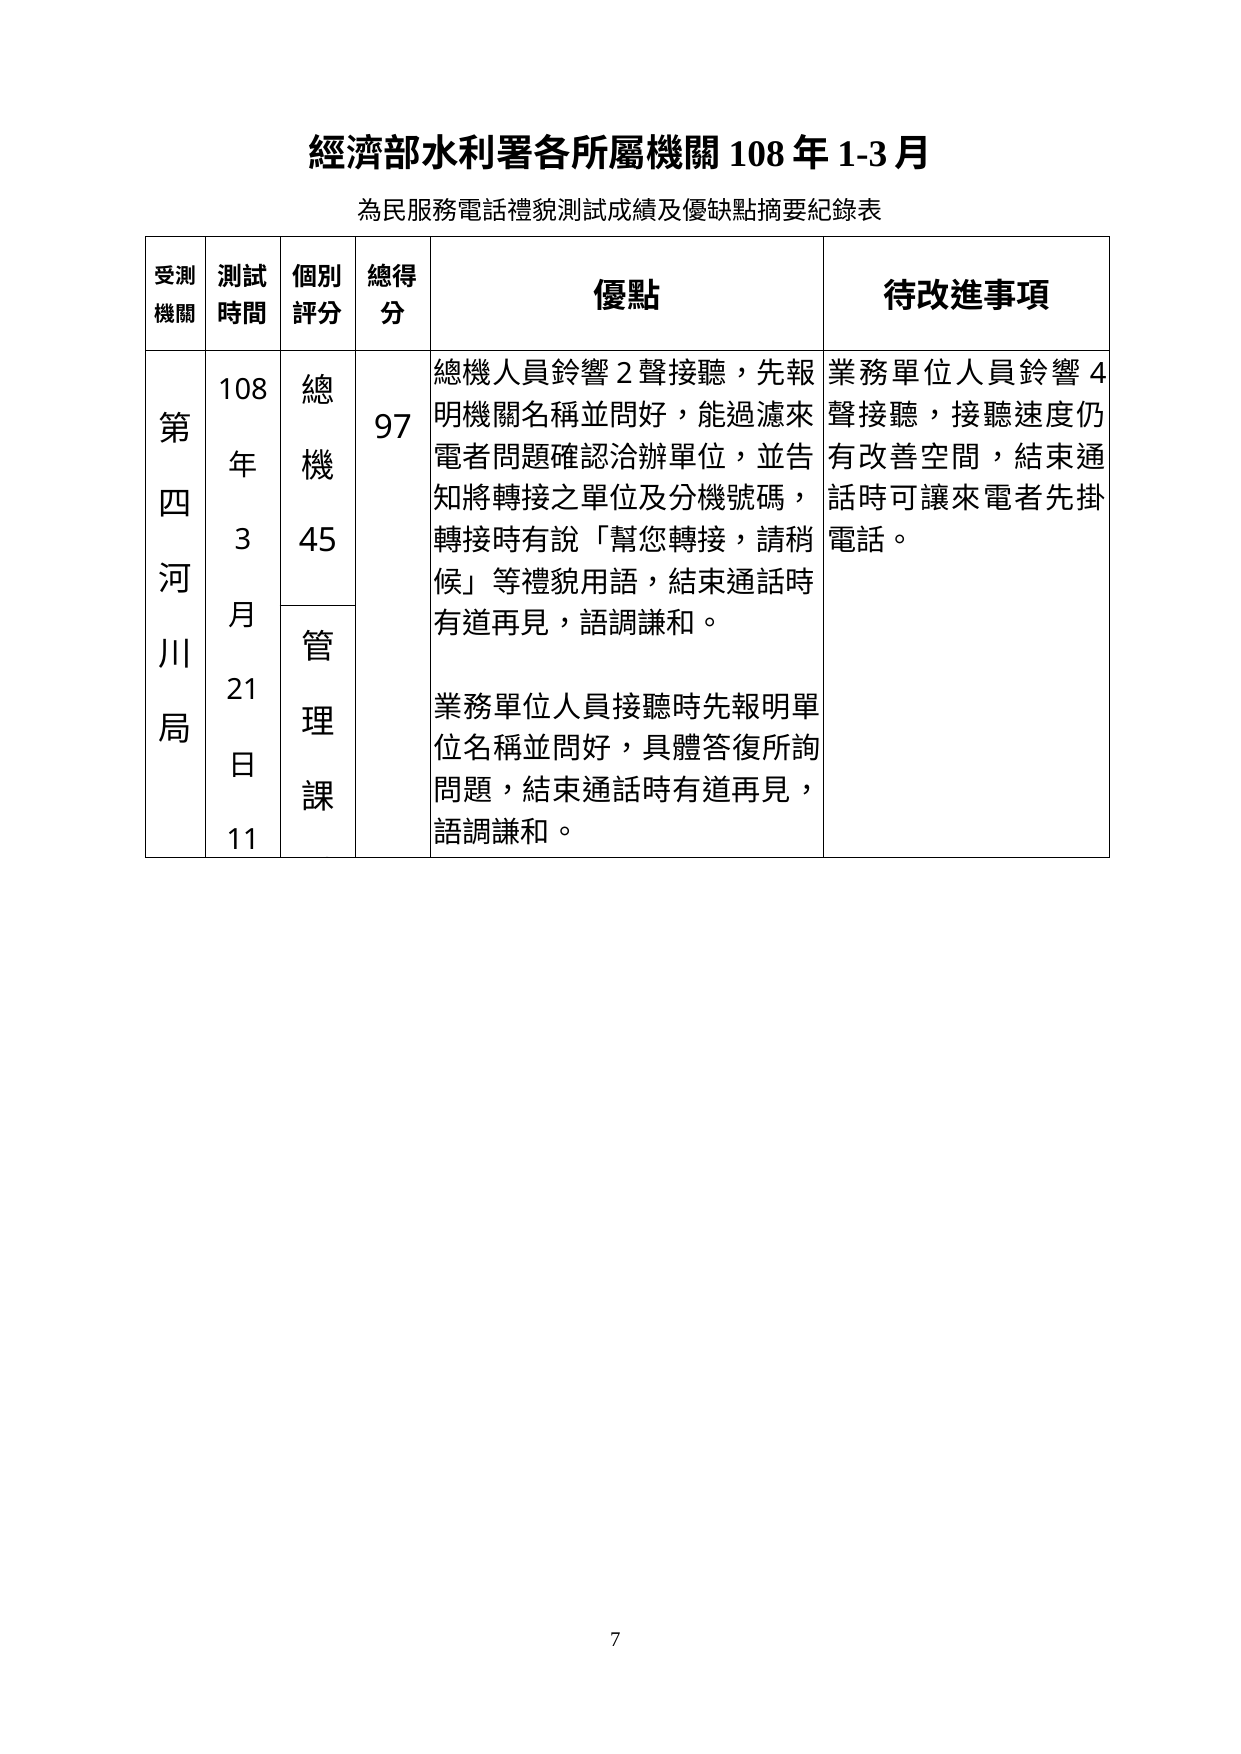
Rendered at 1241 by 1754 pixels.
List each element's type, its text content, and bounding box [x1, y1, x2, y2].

table_header 測試 時間 [206, 237, 280, 349]
table_header 受測機關 [146, 237, 205, 349]
table_cell 業務單位人員鈴響4聲接聽，接聽速度仍有改善空間，結束通話時可讓來電者先掛電話。 [824, 351, 1109, 857]
table_cell 總 機 45 [281, 351, 355, 605]
table_header 待改進事項 [824, 237, 1109, 349]
text 經濟部水利署各所屬機關108年1-3月 [187, 123, 1053, 177]
text 為民服務電話禮貌測試成績及優缺點摘要紀錄表 [187, 191, 1053, 227]
table_cell 管 理 課 52 [281, 606, 355, 857]
table_cell 第四河川局 [146, 351, 205, 857]
table_header 個別評分 [281, 237, 355, 349]
table_header 總得分 [356, 237, 430, 349]
table_cell 108年 3 月 21 日 11 時 0 分 [206, 351, 280, 857]
table_cell 97 [356, 351, 430, 857]
table_header 優點 [431, 237, 823, 349]
table_cell 總機人員鈴響2聲接聽，先報明機關名稱並問好，能過濾來電者問題確認洽辦單位，並告知將轉接之單位及分機號碼，轉接時有說「幫您轉接，請稍候」等禮貌用語，結束通話時有道再見，語調謙和。 業務單位人員接聽時先報明單位名稱並問好，具體答復所詢問題，結束通話時有道再見，語調謙和。 [431, 351, 823, 857]
